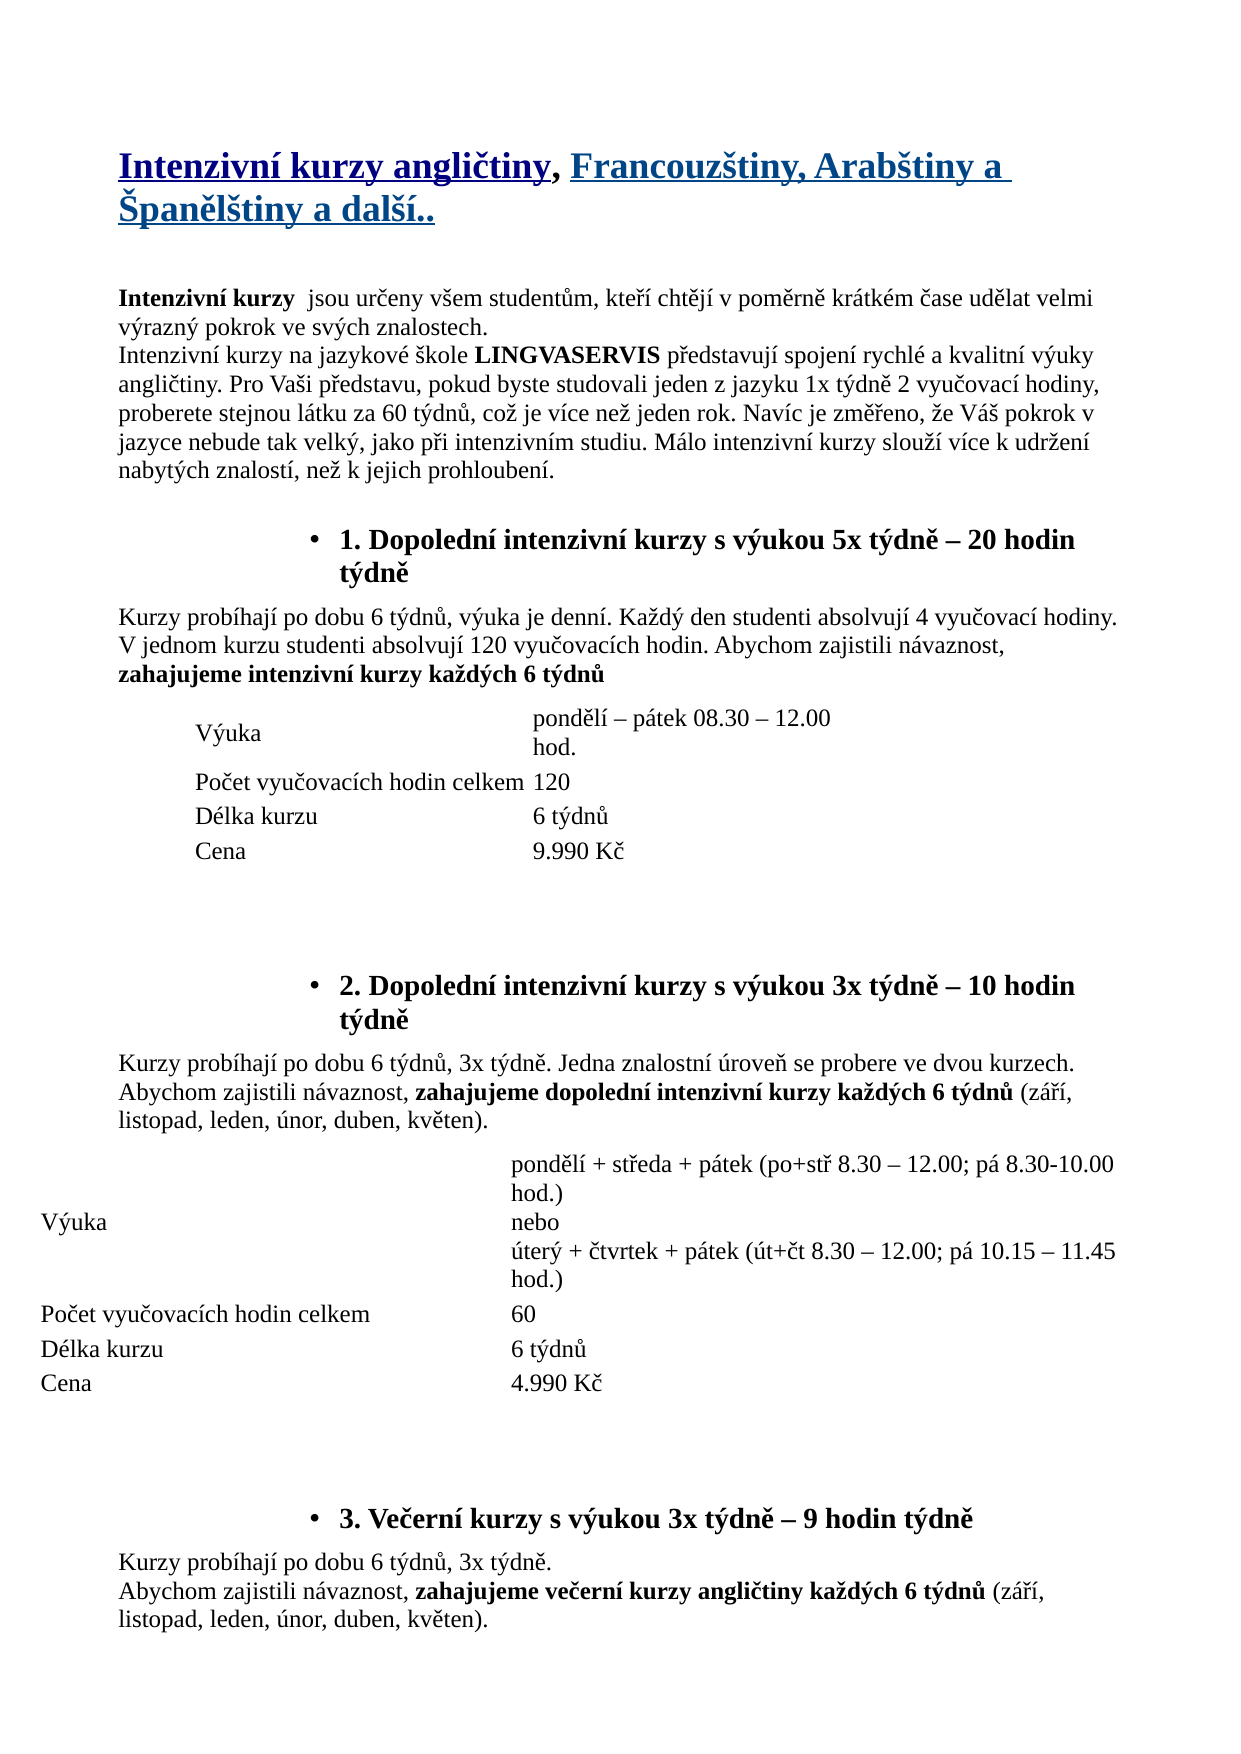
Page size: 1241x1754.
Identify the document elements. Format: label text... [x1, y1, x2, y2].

table_header Výuka [38, 1147, 508, 1296]
table_header Výuka [192, 700, 530, 764]
text Kurzy probíhají po dobu 6 týdnů, 3x týdně. Abychom zajistili návaznost, zahajujeme večerní kurzy angličtiny každých 6 týdnů (září, listopad, leden, únor, duben, květen). [118, 1547, 1122, 1633]
list 3. Večerní kurzy s výukou 3x týdně – 9 hodin týdně [309, 1501, 1122, 1534]
table_header pondělí – pátek 08.30 – 12.00 hod. [530, 700, 879, 764]
table_cell 60 [508, 1296, 1122, 1331]
table_cell [38, 1400, 508, 1434]
table_cell Počet vyučovacích hodin celkem [192, 764, 530, 798]
table_cell 120 [530, 764, 879, 798]
text Intenzivní kurzy jsou určeny všem studentům, kteří chtějí v poměrně krátkém čase udělat velmi výrazný pokrok ve svých znalostech. Intenzivní kurzy na jazykové škole LINGVASERVIS představují spojení rychlé a kvalitní výuky angličtiny. Pro Vaši představu, pokud byste studovali jeden z jazyku 1x týdně 2 vyučovací hodiny, proberete stejnou látku za 60 týdnů, což je více než jeden rok. Navíc je změřeno, že Váš pokrok v jazyce nebude tak velký, jako při intenzivním studiu. Málo intenzivní kurzy slouží více k udržení nabytých znalostí, než k jejich prohloubení. [118, 283, 1122, 484]
table_cell 6 týdnů [530, 798, 879, 833]
table_cell 4.990 Kč [508, 1365, 1122, 1400]
table_cell [508, 1400, 1122, 1434]
table_cell Cena [192, 833, 530, 867]
table_cell [192, 868, 530, 902]
table_cell Počet vyučovacích hodin celkem [38, 1296, 508, 1331]
table_cell Délka kurzu [192, 798, 530, 833]
table_cell [530, 868, 879, 902]
list 2. Dopolední intenzivní kurzy s výukou 3x týdně – 10 hodin týdně [309, 968, 1122, 1035]
subtitle Intenzivní kurzy angličtiny, Francouzštiny, Arabštiny a Španělštiny a další.. [118, 143, 1122, 229]
table_cell Délka kurzu [38, 1331, 508, 1365]
table_cell Cena [38, 1365, 508, 1400]
text Kurzy probíhají po dobu 6 týdnů, výuka je denní. Každý den studenti absolvují 4 vyučovací hodiny. V jednom kurzu studenti absolvují 120 vyučovacích hodin. Abychom zajistili návaznost, zahajujeme intenzivní kurzy každých 6 týdnů [118, 602, 1122, 688]
text Kurzy probíhají po dobu 6 týdnů, 3x týdně. Jedna znalostní úroveň se probere ve dvou kurzech. Abychom zajistili návaznost, zahajujeme dopolední intenzivní kurzy každých 6 týdnů (září, listopad, leden, únor, duben, květen). [118, 1048, 1122, 1134]
table_header pondělí + středa + pátek (po+stř 8.30 – 12.00; pá 8.30-10.00 hod.) nebo úterý + čtvrtek + pátek (út+čt 8.30 – 12.00; pá 10.15 – 11.45 hod.) [508, 1147, 1122, 1296]
table_cell 6 týdnů [508, 1331, 1122, 1365]
table_cell 9.990 Kč [530, 833, 879, 867]
list 1. Dopolední intenzivní kurzy s výukou 5x týdně – 20 hodin týdně [309, 522, 1122, 589]
